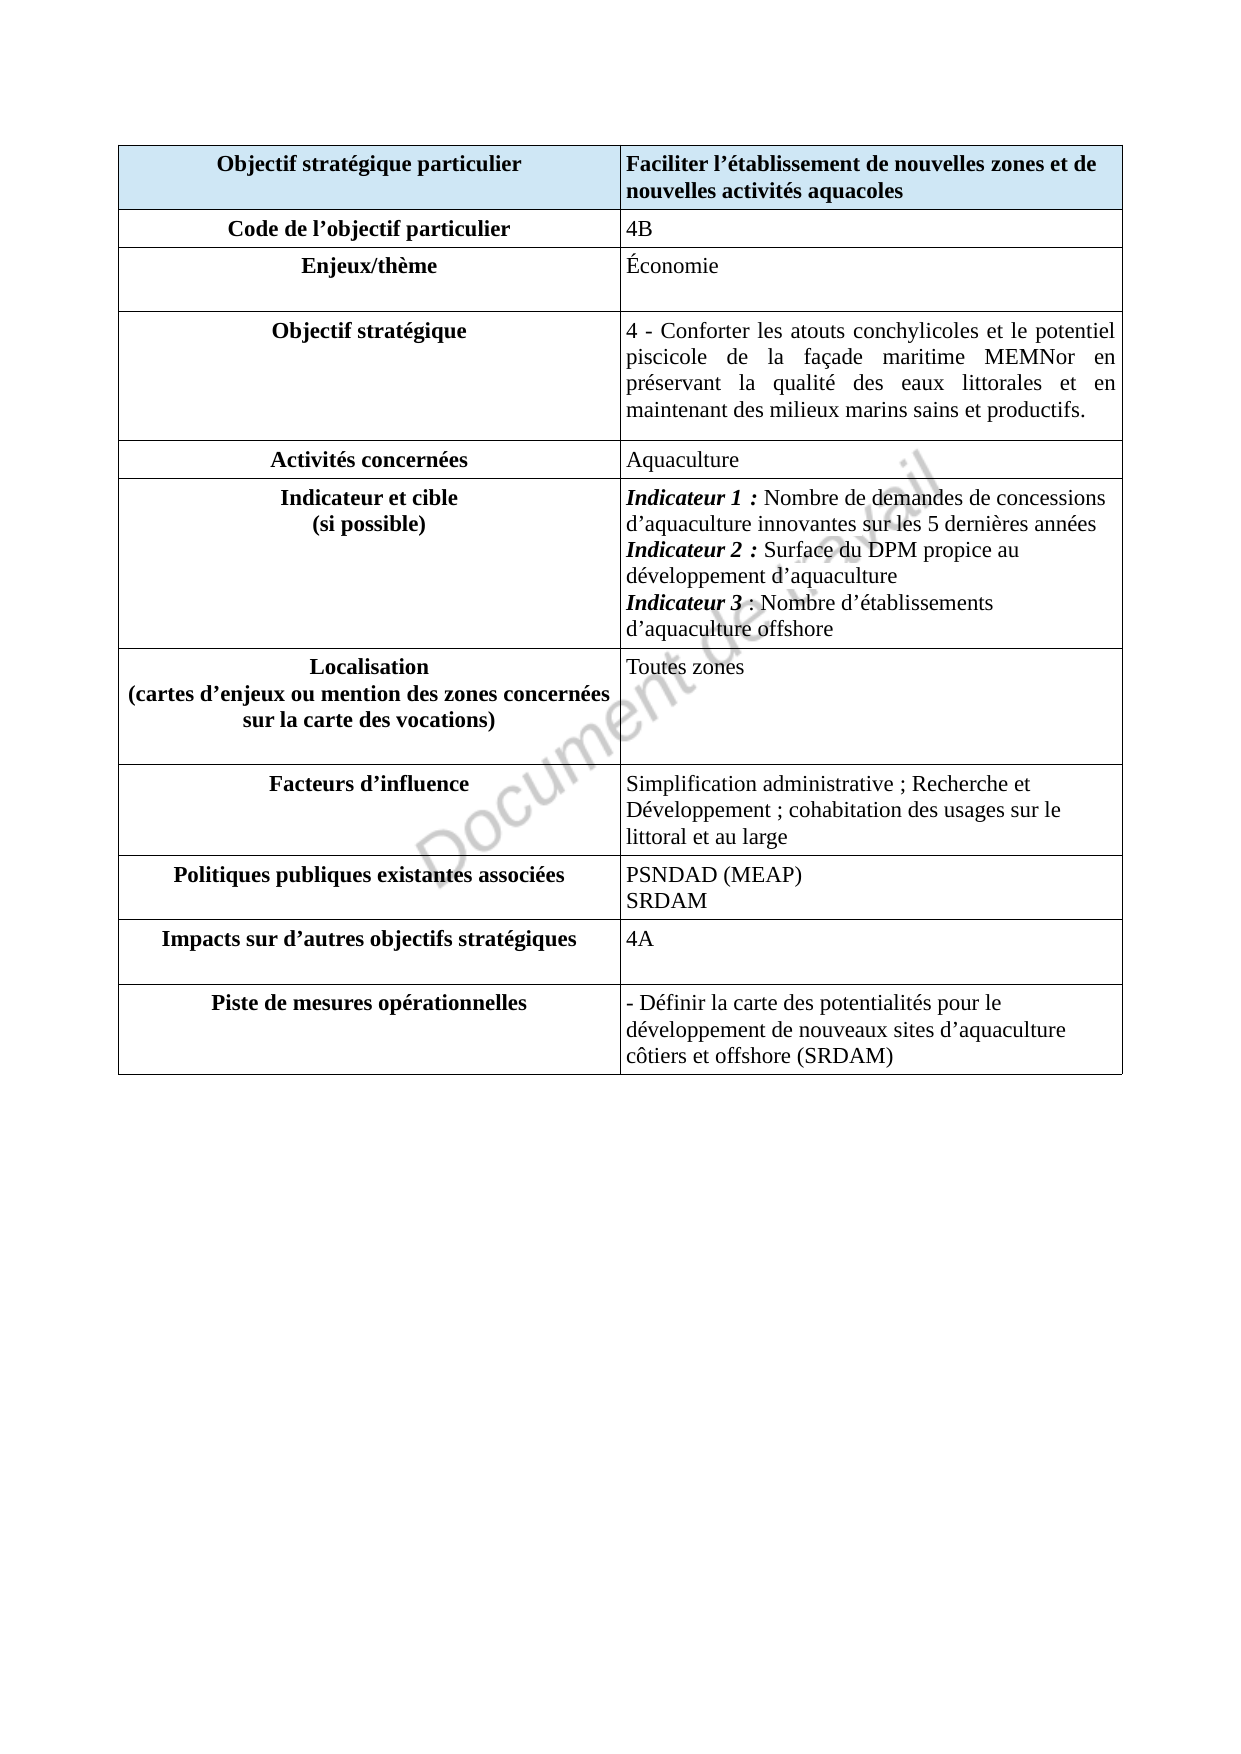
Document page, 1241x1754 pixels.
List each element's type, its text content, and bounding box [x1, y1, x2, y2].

table_cell Politiques publiques existantes associées [119, 856, 620, 919]
table_cell Indicateur 1 : Nombre de demandes de concessions d’aquaculture innovantes sur les 5 dernières années Indicateur 2 : Surface du DPM propice au développement d’aquaculture Indicateur 3 : Nombre d’établissements d’aquaculture offshore [621, 479, 1122, 647]
table_cell - Définir la carte des potentialités pour le développement de nouveaux sites d’aquaculture côtiers et offshore (SRDAM) [621, 985, 1122, 1074]
table_header Faciliter l’établissement de nouvelles zones et de nouvelles activités aquacoles [621, 146, 1122, 209]
table_cell Enjeux/thème [119, 248, 620, 311]
table_cell Objectif stratégique [119, 312, 620, 440]
table_cell Piste de mesures opérationnelles [119, 985, 620, 1074]
table_cell Économie [621, 248, 1122, 311]
table_cell Simplification administrative ; Recherche et Développement ; cohabitation des usages sur le littoral et au large [621, 765, 1122, 855]
table_cell Impacts sur d’autres objectifs stratégiques [119, 920, 620, 983]
table_cell PSNDAD (MEAP) SRDAM [621, 856, 1122, 919]
table_cell Activités concernées [119, 441, 620, 478]
table_cell Aquaculture [621, 441, 1122, 478]
table_cell Localisation (cartes d’enjeux ou mention des zones concernées sur la carte des vocations) [119, 649, 620, 764]
table_cell 4A [621, 920, 1122, 983]
picture [118, 117, 1122, 145]
table_cell Toutes zones [621, 649, 1122, 764]
table_cell 4 - Conforter les atouts conchylicoles et le potentiel piscicole de la façade maritime MEMNor en préservant la qualité des eaux littorales et en maintenant des milieux marins sains et productifs. [621, 312, 1122, 440]
table_cell Code de l’objectif particulier [119, 210, 620, 247]
table_header Objectif stratégique particulier [119, 146, 620, 209]
table_cell Facteurs d’influence [119, 765, 620, 855]
picture [118, 1075, 1122, 1636]
table_cell 4B [621, 210, 1122, 247]
table_cell Indicateur et cible (si possible) [119, 479, 620, 647]
